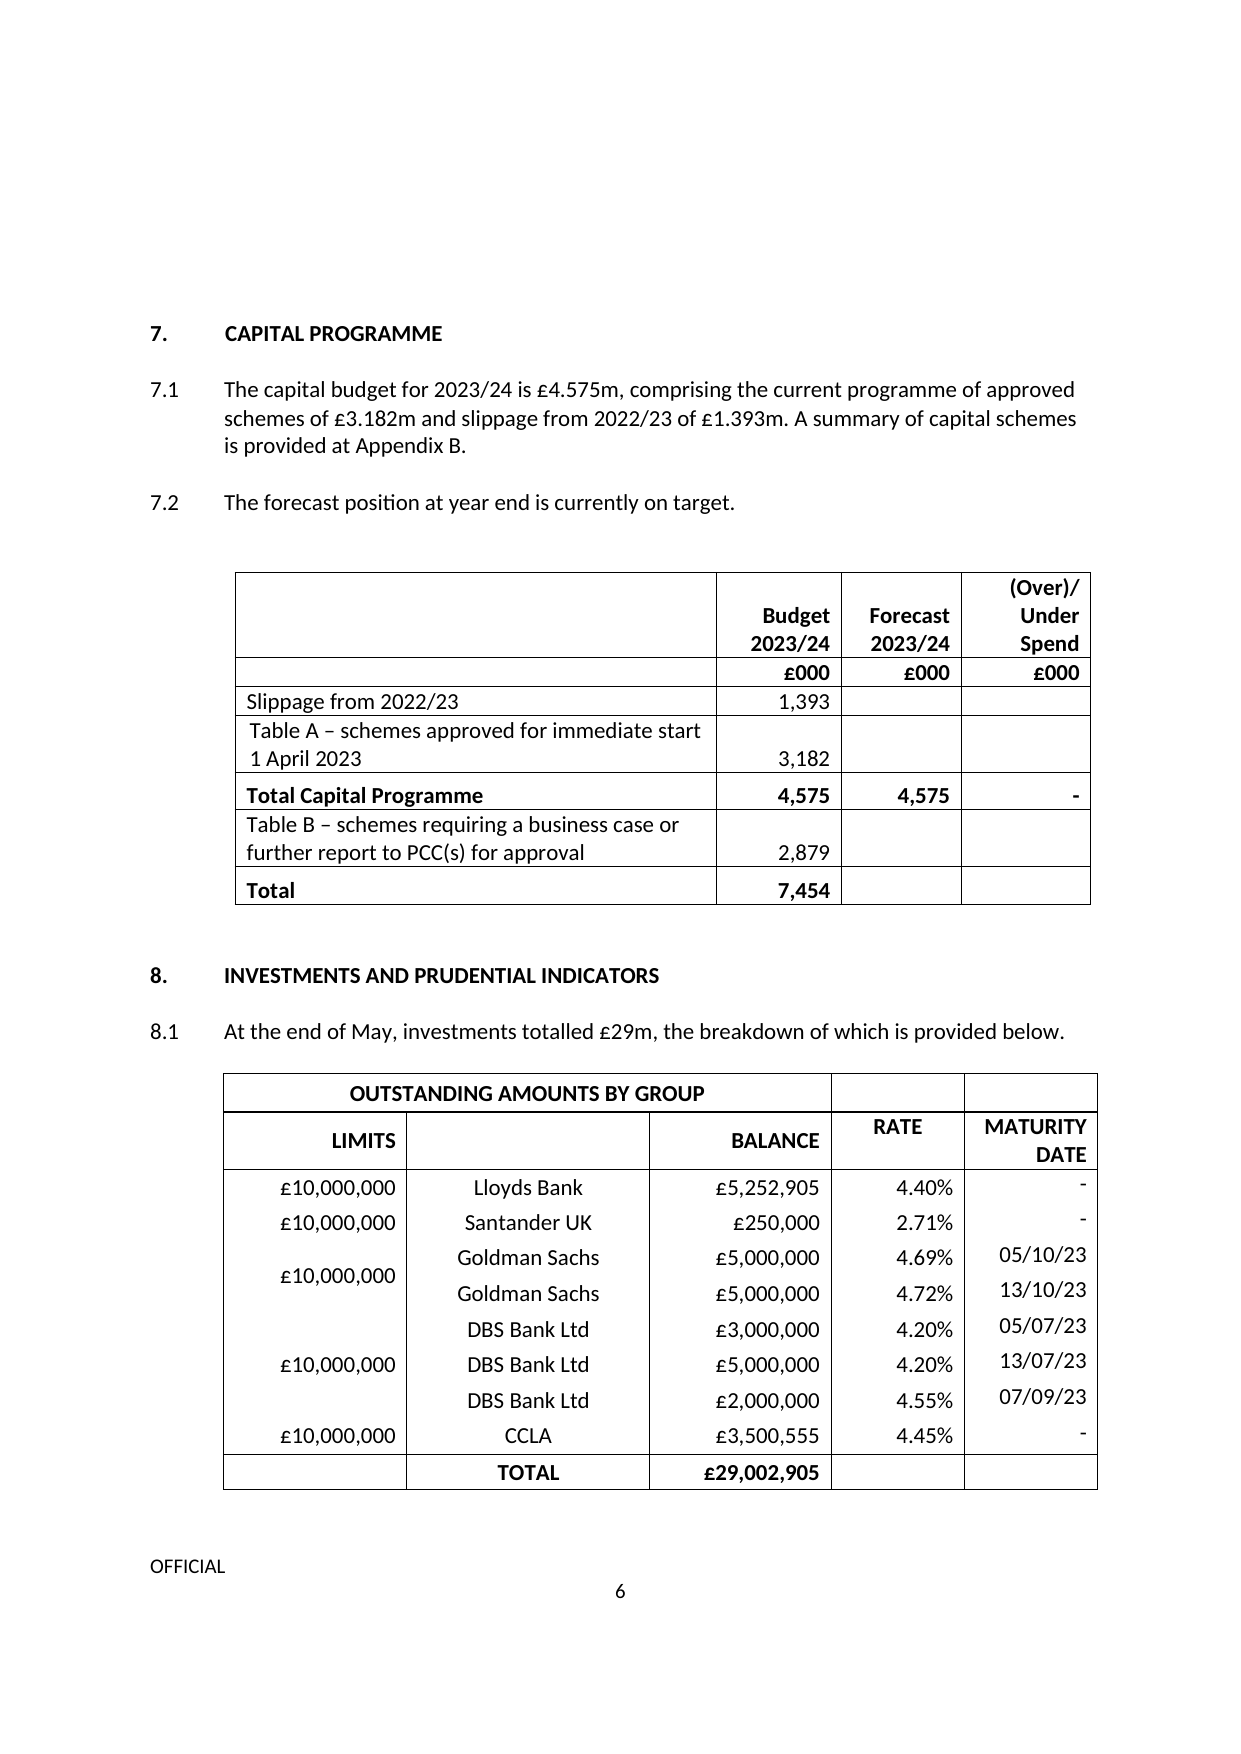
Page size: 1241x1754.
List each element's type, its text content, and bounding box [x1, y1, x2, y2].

table_cell DBS Bank Ltd [407, 1347, 649, 1382]
table_cell 4.20% [832, 1311, 964, 1347]
table_cell £5,000,000 [650, 1347, 831, 1382]
table_cell [236, 658, 716, 686]
table_cell 13/07/23 [965, 1347, 1097, 1382]
table_header Forecast 2023/24 [842, 573, 961, 657]
table_cell [842, 810, 961, 866]
table_cell £000 [962, 658, 1090, 686]
table_cell DBS Bank Ltd [407, 1382, 649, 1418]
table_cell £2,000,000 [650, 1382, 831, 1418]
table_cell 4.69% [832, 1240, 964, 1275]
table_cell Goldman Sachs [407, 1275, 649, 1311]
table_cell - [965, 1170, 1097, 1204]
table_cell 2,879 [717, 810, 841, 866]
table_cell - [965, 1204, 1097, 1240]
table_cell 4.40% [832, 1170, 964, 1204]
table_cell £5,000,000 [650, 1275, 831, 1311]
table_cell [962, 867, 1090, 904]
table_cell [224, 1455, 406, 1489]
table_cell Total Capital Programme [236, 773, 716, 809]
table_cell £3,500,555 [650, 1418, 831, 1453]
table_cell DBS Bank Ltd [407, 1311, 649, 1347]
table_cell LIMITS [224, 1113, 406, 1168]
table_cell Santander UK [407, 1204, 649, 1240]
table_cell £5,000,000 [650, 1240, 831, 1275]
table_header [965, 1074, 1097, 1111]
table_cell £000 [842, 658, 961, 686]
table_cell Table B – schemes requiring a business case or further report to PCC(s) for approval [236, 810, 716, 866]
table_cell £10,000,000 [224, 1204, 406, 1240]
table_cell 4,575 [717, 773, 841, 809]
table_cell BALANCE [650, 1113, 831, 1168]
table_cell Goldman Sachs [407, 1240, 649, 1275]
table_cell £10,000,000 [224, 1240, 406, 1311]
table_cell 4.45% [832, 1418, 964, 1453]
table_cell 4,575 [842, 773, 961, 809]
table_cell TOTAL [407, 1455, 649, 1489]
table_cell 07/09/23 [965, 1382, 1097, 1418]
table_cell 4.72% [832, 1275, 964, 1311]
table_cell [842, 687, 961, 715]
table_cell £000 [717, 658, 841, 686]
table_header OUTSTANDING AMOUNTS BY GROUP [224, 1074, 831, 1111]
table_cell - [965, 1418, 1097, 1453]
table_cell CCLA [407, 1418, 649, 1453]
table_cell Total [236, 867, 716, 904]
table_cell [832, 1455, 964, 1489]
table_cell - [962, 773, 1090, 809]
table_cell 4.20% [832, 1347, 964, 1382]
table_cell Table A – schemes approved for immediate start 1 April 2023 [236, 716, 716, 772]
table_cell 05/07/23 [965, 1311, 1097, 1347]
table_cell £250,000 [650, 1204, 831, 1240]
table_cell [407, 1113, 649, 1168]
table_cell [962, 810, 1090, 866]
table_cell 7,454 [717, 867, 841, 904]
table_cell 05/10/23 [965, 1240, 1097, 1275]
text 8. INVESTMENTS AND PRUDENTIAL INDICATORS [150, 961, 1090, 989]
table_cell Lloyds Bank [407, 1170, 649, 1204]
table_cell [962, 687, 1090, 715]
table_cell £3,000,000 [650, 1311, 831, 1347]
text 7.2 The forecast position at year end is currently on target. [150, 488, 1090, 516]
table_cell [842, 716, 961, 772]
table_cell Slippage from 2022/23 [236, 687, 716, 715]
table_cell £29,002,905 [650, 1455, 831, 1489]
table_cell MATURITY DATE [965, 1113, 1097, 1168]
table_cell 3,182 [717, 716, 841, 772]
table_cell £10,000,000 [224, 1311, 406, 1418]
table_header Budget 2023/24 [717, 573, 841, 657]
table_cell [842, 867, 961, 904]
table_cell [962, 716, 1090, 772]
table_cell £10,000,000 [224, 1170, 406, 1204]
table_header [236, 573, 716, 657]
table_cell £10,000,000 [224, 1418, 406, 1453]
table_cell 2.71% [832, 1204, 964, 1240]
table_cell £5,252,905 [650, 1170, 831, 1204]
table_header (Over)/ Under Spend [962, 573, 1090, 657]
text 7. CAPITAL PROGRAMME [150, 319, 1090, 348]
table_cell RATE [832, 1113, 964, 1168]
table_cell 13/10/23 [965, 1275, 1097, 1311]
table_cell 4.55% [832, 1382, 964, 1418]
text 8.1 At the end of May, investments totalled £29m, the breakdown of which is provided below. [150, 1017, 1090, 1045]
table_cell 1,393 [717, 687, 841, 715]
table_cell [965, 1455, 1097, 1489]
table_header [832, 1074, 964, 1111]
text 7.1 The capital budget for 2023/24 is £4.575m, comprising the current programme of approved schemes of £3.182m and slippage from 2022/23 of £1.393m. A summary of capital schemes is provided at Appendix B. [150, 376, 1090, 460]
